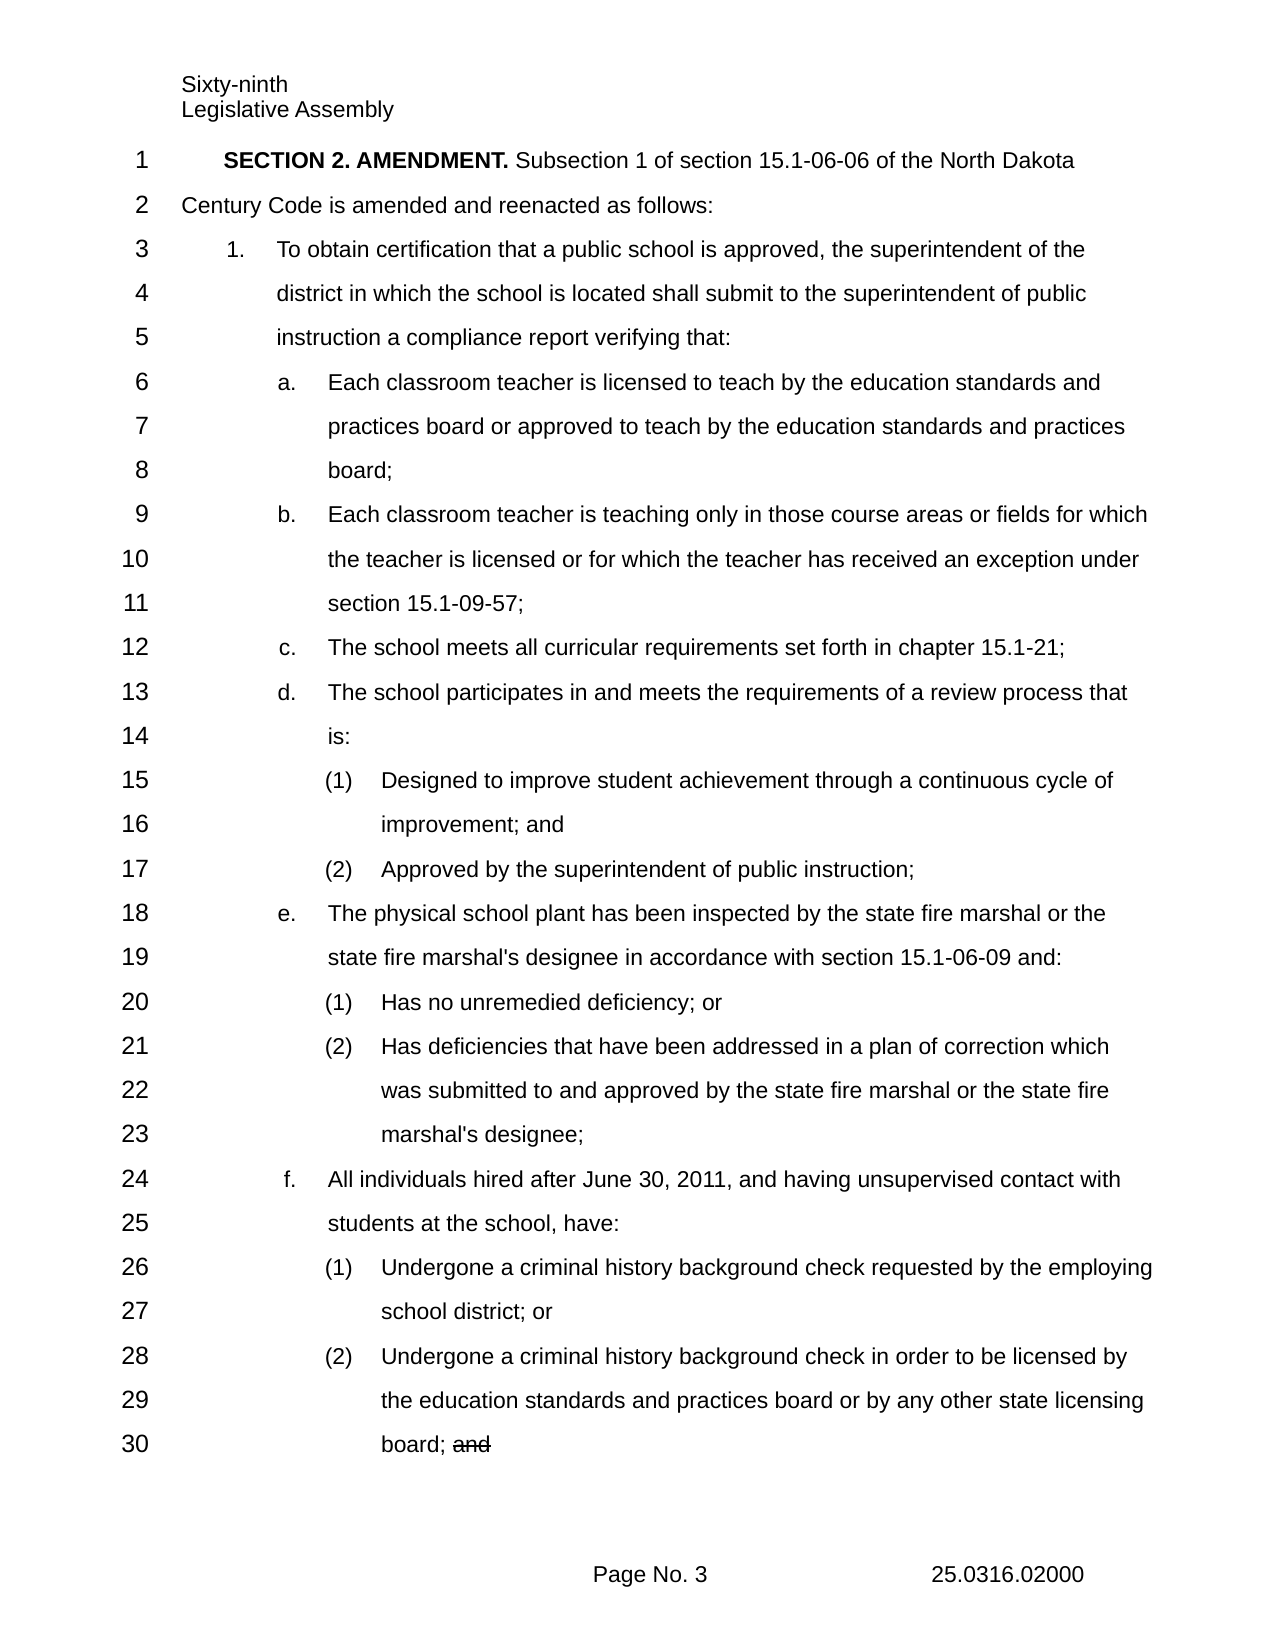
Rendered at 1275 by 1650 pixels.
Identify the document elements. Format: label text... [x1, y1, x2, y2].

text (1) Designed to improve student achievement through a continuous cycle of improvement; and [181, 753, 1154, 842]
text (2) Has deficiencies that have been addressed in a plan of correction which was submitted to and approved by the state fire marshal or the state fire marshal's designee; [181, 1019, 1154, 1152]
text c. The school meets all curricular requirements set forth in chapter 15.1‑21; [181, 620, 1154, 664]
text (1) Has no unremedied deficiency; or [181, 974, 1154, 1019]
text (1) Undergone a criminal history background check requested by the employing school district; or [181, 1240, 1154, 1329]
text a. Each classroom teacher is licensed to teach by the education standards and practices board or approved to teach by the education standards and practices board; [181, 355, 1154, 487]
text (2) Undergone a criminal history background check in order to be licensed by the education standards and practices board or by any other state licensing board; and [181, 1329, 1154, 1461]
text SECTION 2. AMENDMENT. Subsection 1 of section 15.1‑06‑06 of the North Dakota Century Code is amended and reenacted as follows: [181, 133, 1154, 222]
text e. The physical school plant has been inspected by the state fire marshal or the state fire marshal's designee in accordance with section 15.1‑06‑09 and: [181, 886, 1154, 974]
text f. All individuals hired after June 30, 2011, and having unsupervised contact with students at the school, have: [181, 1152, 1154, 1240]
text d. The school participates in and meets the requirements of a review process that is: [181, 664, 1154, 753]
text b. Each classroom teacher is teaching only in those course areas or fields for which the teacher is licensed or for which the teacher has received an exception under section 15.1‑09‑57; [181, 487, 1154, 620]
text 1. To obtain certification that a public school is approved, the superintendent of the district in which the school is located shall submit to the superintendent of public instruction a compliance report verifying that: [181, 222, 1154, 355]
text (2) Approved by the superintendent of public instruction; [181, 842, 1154, 886]
